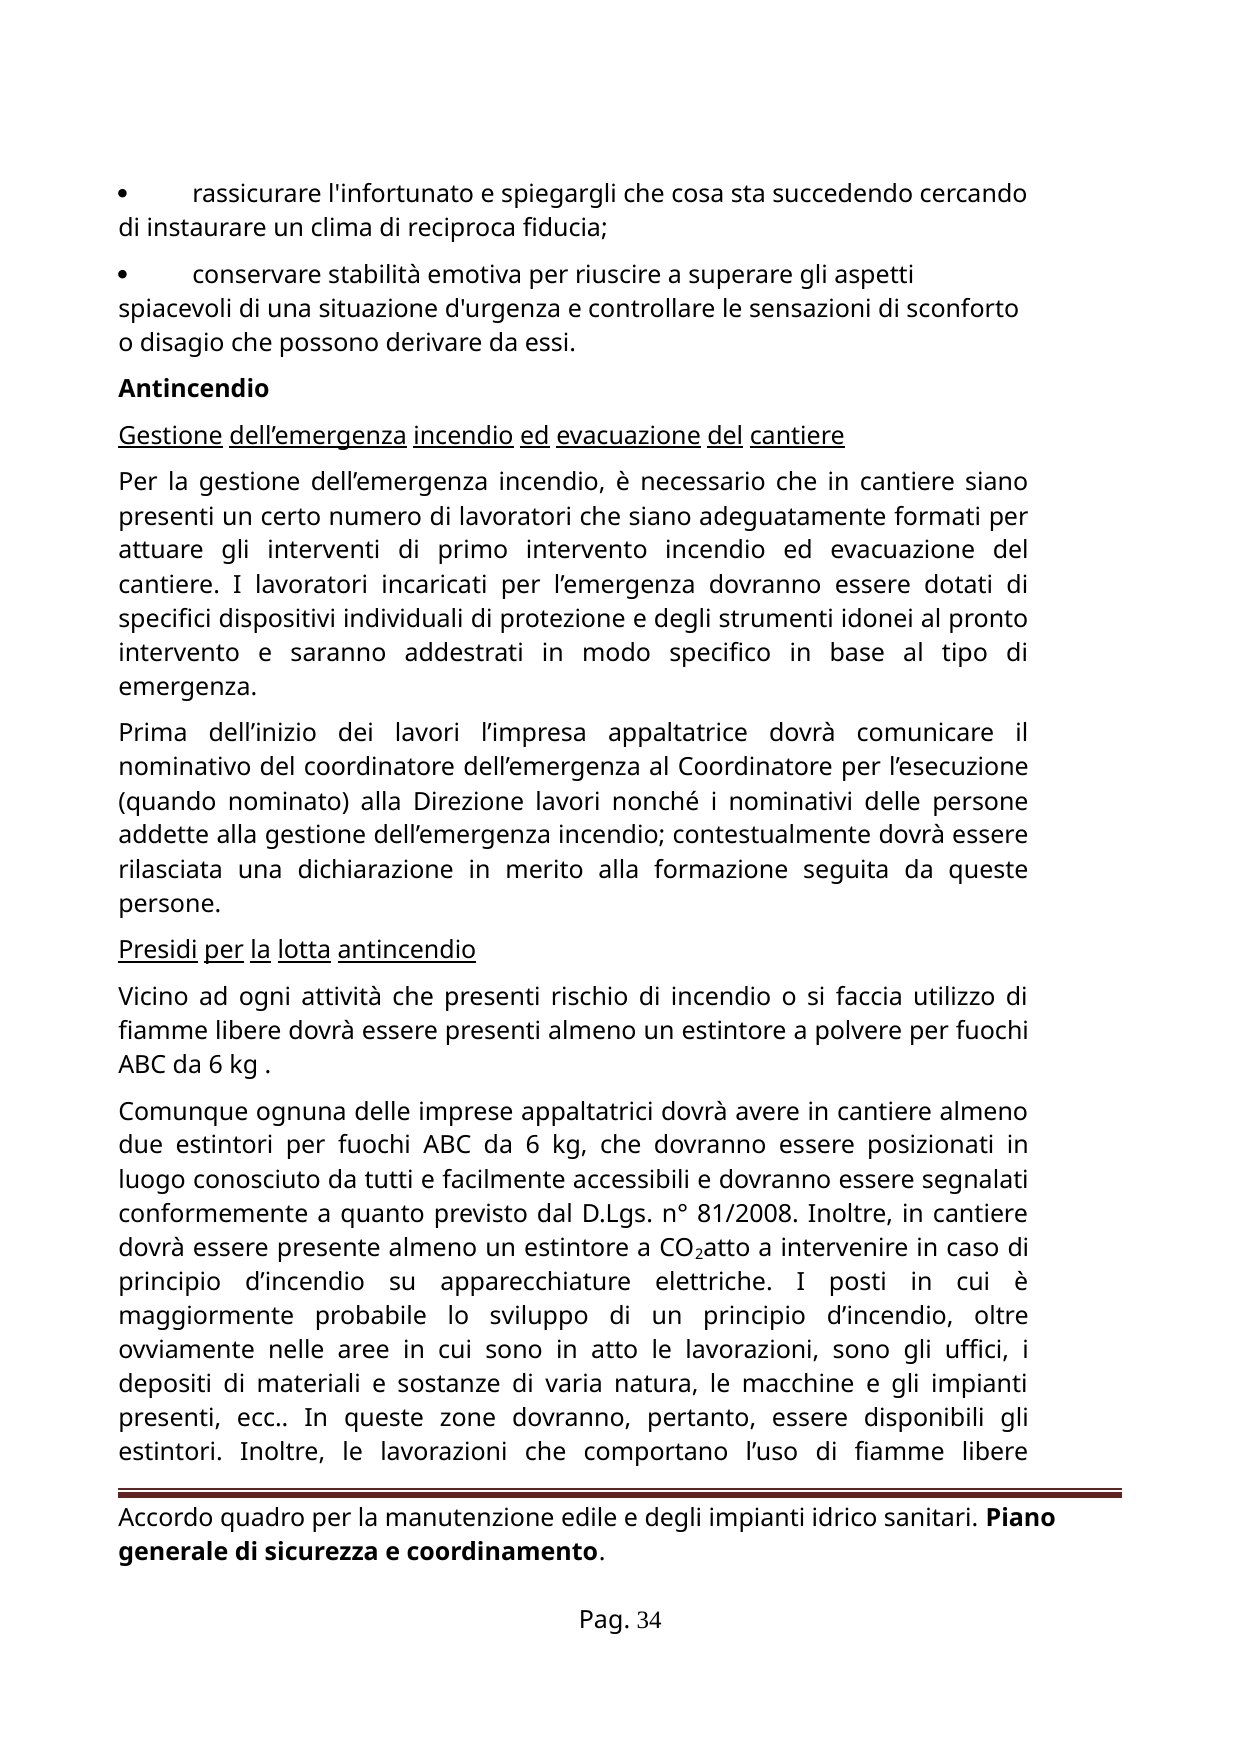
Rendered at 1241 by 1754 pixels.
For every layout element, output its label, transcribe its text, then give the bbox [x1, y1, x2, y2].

list rassicurare l'infortunato e spiegargli che cosa sta succedendo cercando di instaurare un clima di reciproca fiducia; [118, 176, 1029, 244]
text Per la gestione dell’emergenza incendio, è necessario che in cantiere siano presenti un certo numero di lavoratori che siano adeguatamente formati per attuare gli interventi di primo intervento incendio ed evacuazione del cantiere. I lavoratori incaricati per l’emergenza dovranno essere dotati di specifici dispositivi individuali di protezione e degli strumenti idonei al pronto intervento e saranno addestrati in modo specifico in base al tipo di emergenza. [118, 464, 1029, 702]
text Antincendio [118, 371, 1029, 405]
text Presidi per la lotta antincendio [118, 932, 1029, 966]
text Comunque ognuna delle imprese appaltatrici dovrà avere in cantiere almeno due estintori per fuochi ABC da 6 kg, che dovranno essere posizionati in luogo conosciuto da tutti e facilmente accessibili e dovranno essere segnalati conformemente a quanto previsto dal D.Lgs. n° 81/2008. Inoltre, in cantiere dovrà essere presente almeno un estintore a CO2atto a intervenire in caso di principio d’incendio su apparecchiature elettriche. I posti in cui è maggiormente probabile lo sviluppo di un principio d’incendio, oltre ovviamente nelle aree in cui sono in atto le lavorazioni, sono gli uffici, i depositi di materiali e sostanze di varia natura, le macchine e gli impianti presenti, ecc.. In queste zone dovranno, pertanto, essere disponibili gli estintori. Inoltre, le lavorazioni che comportano l’uso di fiamme libere [118, 1093, 1029, 1468]
text Gestione dell’emergenza incendio ed evacuazione del cantiere [118, 417, 1029, 452]
text Vicino ad ogni attività che presenti rischio di incendio o si faccia utilizzo di fiamme libere dovrà essere presenti almeno un estintore a polvere per fuochi ABC da 6 kg . [118, 978, 1029, 1081]
text Prima dell’inizio dei lavori l’impresa appaltatrice dovrà comunicare il nominativo del coordinatore dell’emergenza al Coordinatore per l’esecuzione (quando nominato) alla Direzione lavori nonché i nominativi delle persone addette alla gestione dell’emergenza incendio; contestualmente dovrà essere rilasciata una dichiarazione in merito alla formazione seguita da queste persone. [118, 715, 1029, 919]
list conservare stabilità emotiva per riuscire a superare gli aspetti spiacevoli di una situazione d'urgenza e controllare le sensazioni di sconforto o disagio che possono derivare da essi. [118, 256, 1029, 358]
